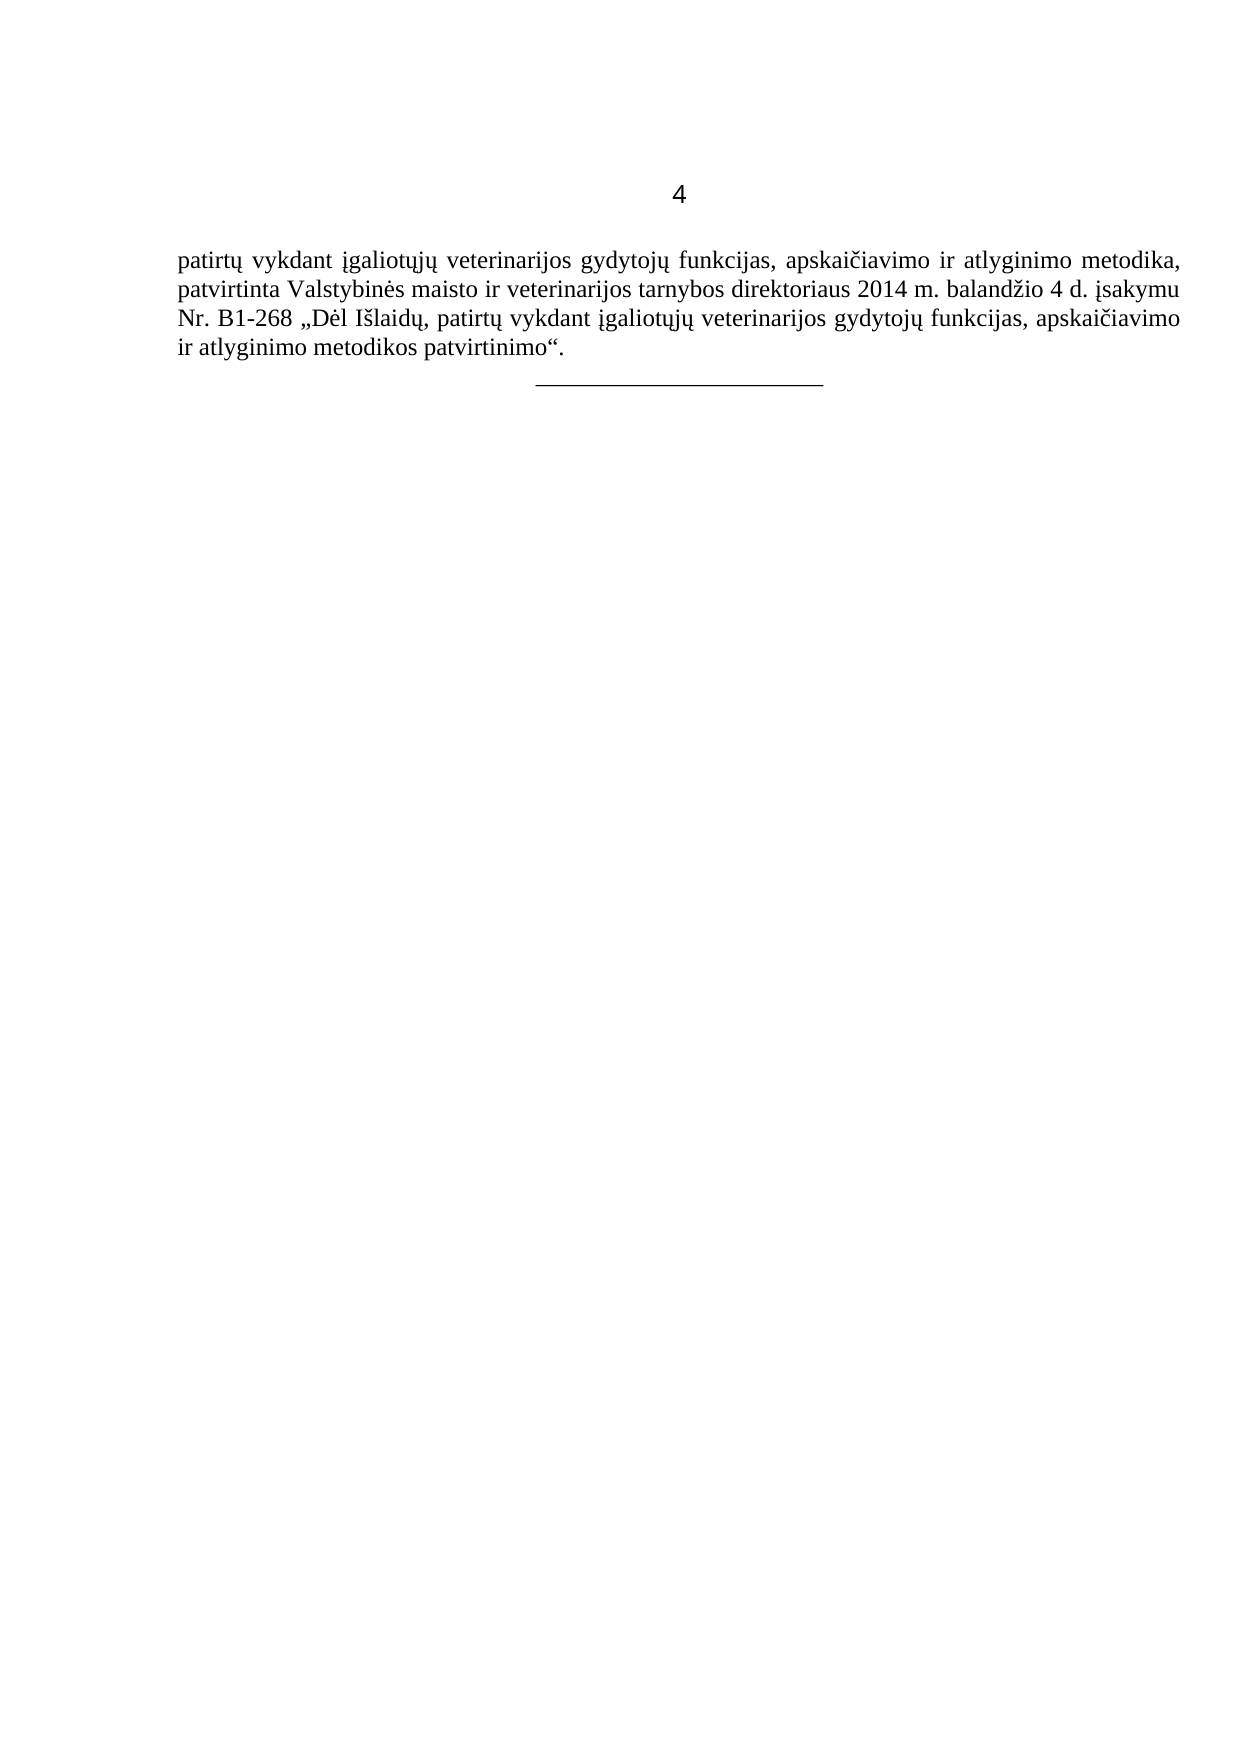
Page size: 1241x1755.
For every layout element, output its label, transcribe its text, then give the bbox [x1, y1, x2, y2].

text patirtų vykdant įgaliotųjų veterinarijos gydytojų funkcijas, apskaičiavimo ir atlyginimo metodika, patvirtinta Valstybinės maisto ir veterinarijos tarnybos direktoriaus 2014 m. balandžio 4 d. įsakymu Nr. B1-268 „Dėl Išlaidų, patirtų vykdant įgaliotųjų veterinarijos gydytojų funkcijas, apskaičiavimo ir atlyginimo metodikos patvirtinimo“. [177, 245, 1181, 360]
text _______________________ [177, 360, 1181, 389]
